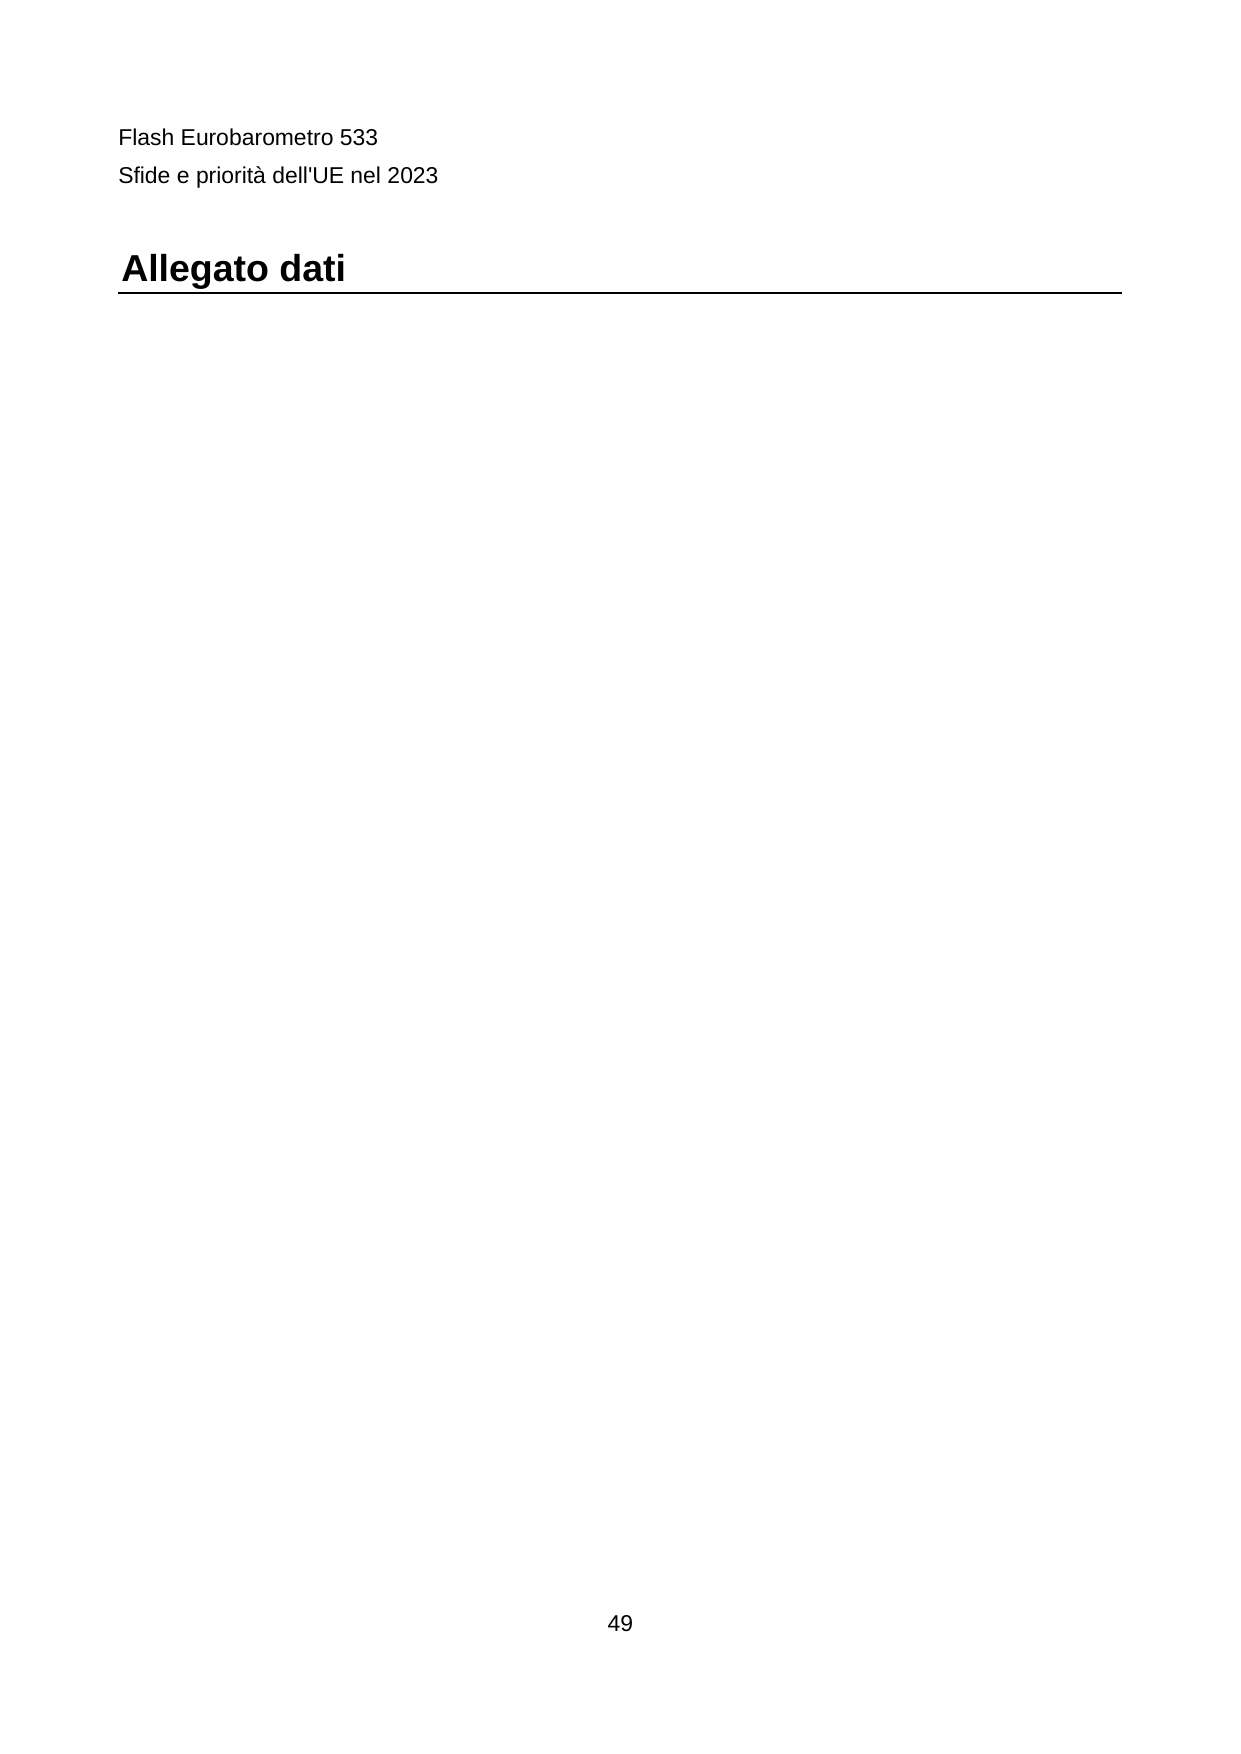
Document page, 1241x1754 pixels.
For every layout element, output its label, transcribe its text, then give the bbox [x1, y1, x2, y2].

subtitle Allegato dati [118, 243, 1122, 292]
